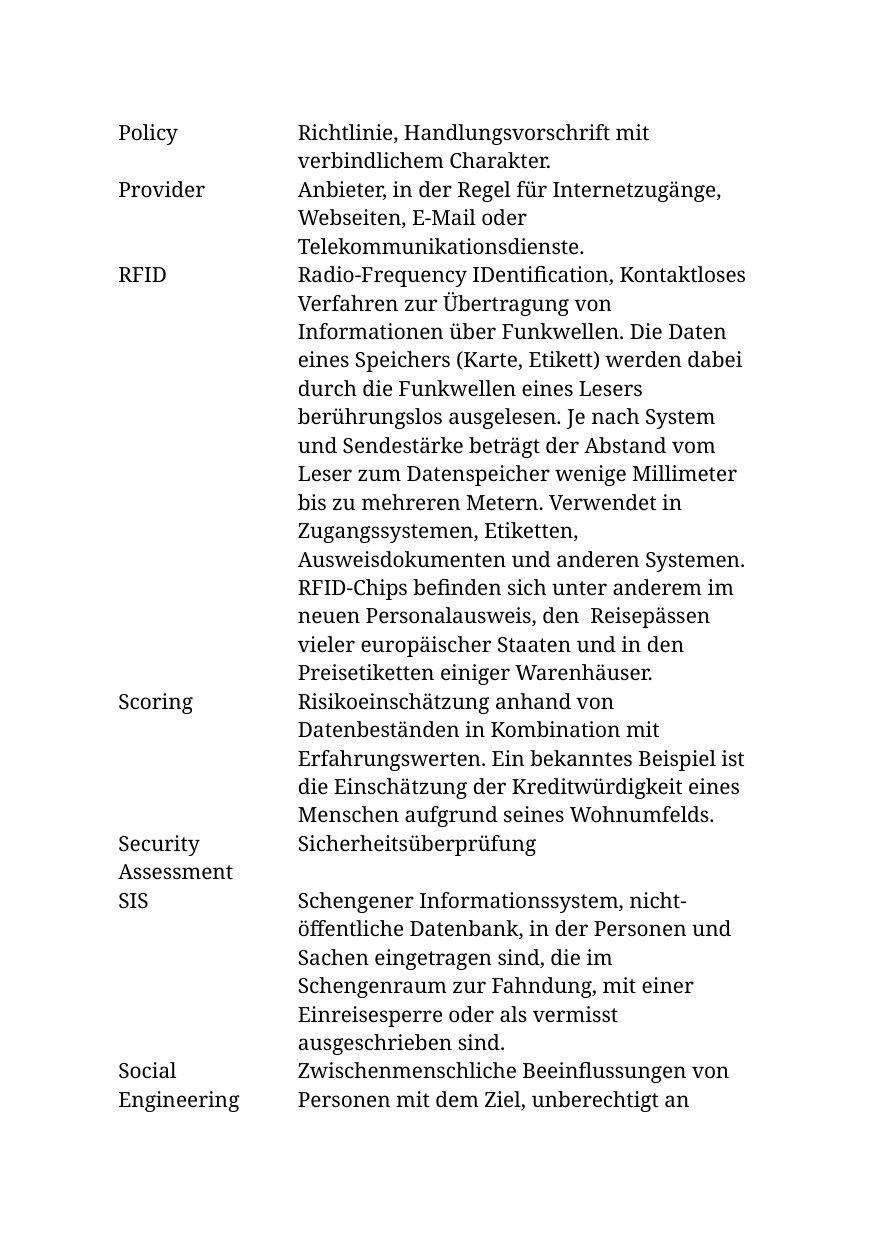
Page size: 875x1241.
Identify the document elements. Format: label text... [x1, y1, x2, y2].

table_cell Scoring [118, 687, 298, 829]
table_cell Radio-Frequency IDentification, Kontaktloses Verfahren zur Übertragung von Informationen über Funkwellen. Die Daten eines Speichers (Karte, Etikett) werden dabei durch die Funkwellen eines Lesers berührungslos ausgelesen. Je nach System und Sendestärke beträgt der Abstand vom Leser zum Datenspeicher wenige Millimeter bis zu mehreren Metern. Verwendet in Zugangssystemen, Etiketten, Ausweisdokumenten und anderen Systemen. RFID-Chips befinden sich unter anderem im neuen Personalausweis, den Reisepässen vieler europäischer Staaten und in den Preisetiketten einiger Warenhäuser. [298, 260, 756, 687]
table_cell Policy [118, 118, 298, 175]
table_cell RFID [118, 260, 298, 687]
table_cell SIS [118, 886, 298, 1057]
table_cell Sicherheitsüberprüfung [298, 829, 756, 886]
table_cell Provider [118, 175, 298, 260]
table_cell Social Engineering [118, 1057, 298, 1113]
table_cell Anbieter, in der Regel für Internetzugänge, Webseiten, E-Mail oder Telekommunikationsdienste. [298, 175, 756, 260]
table_cell Security Assessment [118, 829, 298, 886]
table_cell Schengener Informationssystem, nicht-öffentliche Datenbank, in der Personen und Sachen eingetragen sind, die im Schengenraum zur Fahndung, mit einer Einreisesperre oder als vermisst ausgeschrieben sind. [298, 886, 756, 1057]
table_cell Risikoeinschätzung anhand von Datenbeständen in Kombination mit Erfahrungswerten. Ein bekanntes Beispiel ist die Einschätzung der Kreditwürdigkeit eines Menschen aufgrund seines Wohnumfelds. [298, 687, 756, 829]
table_cell Richtlinie, Handlungsvorschrift mit verbindlichem Charakter. [298, 118, 756, 175]
table_cell Zwischenmenschliche Beeinflussungen von Personen mit dem Ziel, unberechtigt an [298, 1057, 756, 1113]
